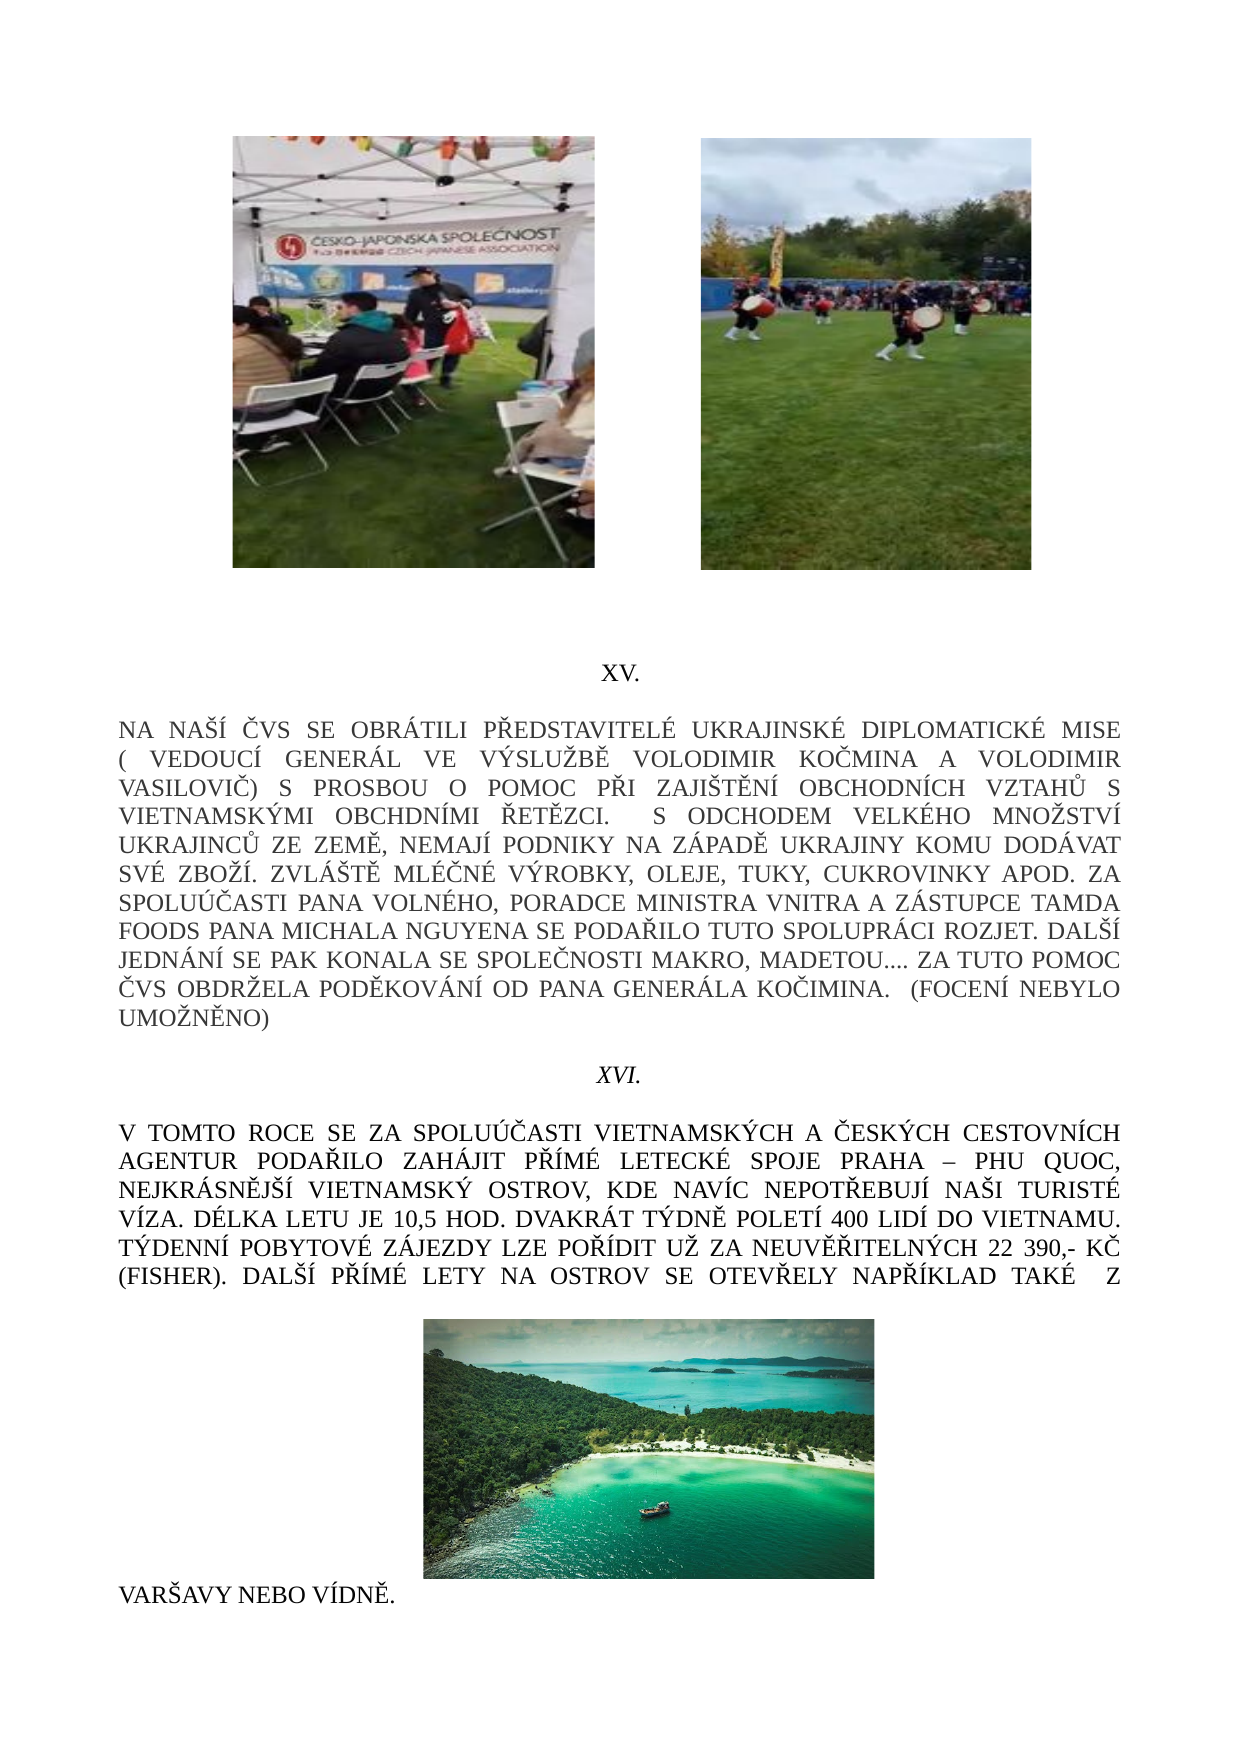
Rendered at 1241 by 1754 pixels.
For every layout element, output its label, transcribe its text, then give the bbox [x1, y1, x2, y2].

text XVI. [118, 1060, 1122, 1089]
picture [232, 136, 595, 568]
picture [423, 1319, 875, 1579]
picture [700, 138, 1032, 570]
text V TOMTO ROCE SE ZA SPOLUÚČASTI VIETNAMSKÝCH A ČESKÝCH CESTOVNÍCH AGENTUR PODAŘILO ZAHÁJIT PŘÍMÉ LETECKÉ SPOJE PRAHA – PHU QUOC, NEJKRÁSNĚJŠÍ VIETNAMSKÝ OSTROV, KDE NAVÍC NEPOTŘEBUJÍ NAŠI TURISTÉ VÍZA. DÉLKA LETU JE 10,5 HOD. DVAKRÁT TÝDNĚ POLETÍ 400 LIDÍ DO VIETNAMU. TÝDENNÍ POBYTOVÉ ZÁJEZDY LZE POŘÍDIT UŽ ZA NEUVĚŘITELNÝCH 22 390,- KČ (FISHER). DALŠÍ PŘÍMÉ LETY NA OSTROV SE OTEVŘELY NAPŘÍKLAD TAKÉ Z VARŠAVY NEBO VÍDNĚ. [118, 1118, 1122, 1609]
text NA NAŠÍ ČVS SE OBRÁTILI PŘEDSTAVITELÉ UKRAJINSKÉ DIPLOMATICKÉ MISE ( VEDOUCÍ GENERÁL VE VÝSLUŽBĚ VOLODIMIR KOČMINA A VOLODIMIR VASILOVIČ) S PROSBOU O POMOC PŘI ZAJIŠTĚNÍ OBCHODNÍCH VZTAHŮ S VIETNAMSKÝMI OBCHDNÍMI ŘETĚZCI. S ODCHODEM VELKÉHO MNOŽSTVÍ UKRAJINCŮ ZE ZEMĚ, NEMAJÍ PODNIKY NA ZÁPADĚ UKRAJINY KOMU DODÁVAT SVÉ ZBOŽÍ. ZVLÁŠTĚ MLÉČNÉ VÝROBKY, OLEJE, TUKY, CUKROVINKY APOD. ZA SPOLUÚČASTI PANA VOLNÉHO, PORADCE MINISTRA VNITRA A ZÁSTUPCE TAMDA FOODS PANA MICHALA NGUYENA SE PODAŘILO TUTO SPOLUPRÁCI ROZJET. DALŠÍ JEDNÁNÍ SE PAK KONALA SE SPOLEČNOSTI MAKRO, MADETOU.... ZA TUTO POMOC ČVS OBDRŽELA PODĚKOVÁNÍ OD PANA GENERÁLA KOČIMINA. (FOCENÍ NEBYLO UMOŽNĚNO) [118, 715, 1122, 1031]
text XV. [118, 658, 1122, 686]
